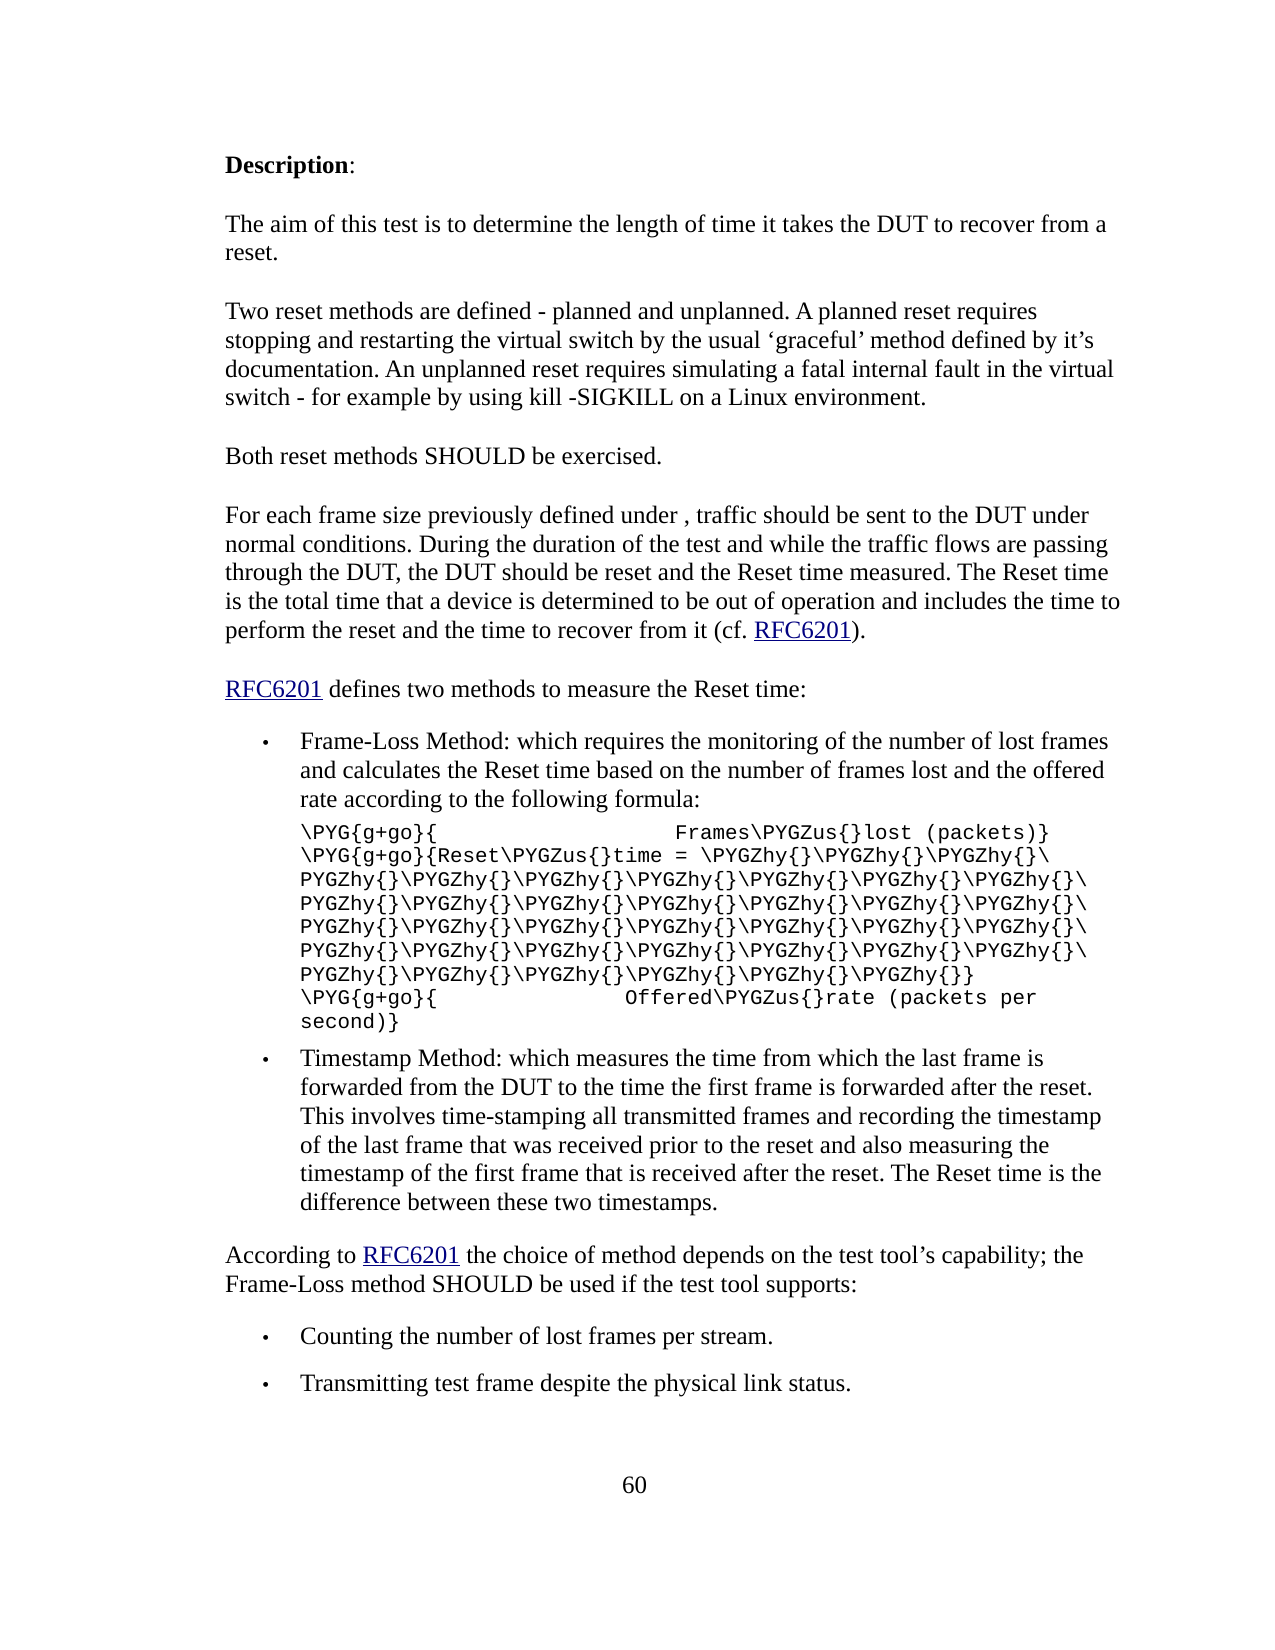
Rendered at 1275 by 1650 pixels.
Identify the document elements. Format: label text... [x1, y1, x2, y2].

text According to RFC6201 the choice of method depends on the test tool’s capability; the Frame-Loss method SHOULD be used if the test tool supports: [225, 1240, 1125, 1297]
list Timestamp Method: which measures the time from which the last frame is forwarded from the DUT to the time the first frame is forwarded after the reset. This involves time-stamping all transmitted frames and recording the timestamp of the last frame that was received prior to the reset and also measuring the timestamp of the first frame that is received after the reset. The Reset time is the difference between these two timestamps. [262, 1043, 1125, 1216]
text RFC6201 defines two methods to measure the Reset time: [225, 674, 1125, 702]
list \PYG{g+go}{ Offered\PYGZus{}rate (packets per second)} [262, 987, 1125, 1034]
text For each frame size previously defined under , traffic should be sent to the DUT under normal conditions. During the duration of the test and while the traffic flows are passing through the DUT, the DUT should be reset and the Reset time measured. The Reset time is the total time that a device is determined to be out of operation and includes the time to perform the reset and the time to recover from it (cf. RFC6201). [225, 500, 1125, 644]
text Two reset methods are defined - planned and unplanned. A planned reset requires stopping and restarting the virtual switch by the usual ‘graceful’ method defined by it’s documentation. An unplanned reset requires simulating a fatal internal fault in the virtual switch - for example by using kill -SIGKILL on a Linux environment. [225, 296, 1125, 411]
list Counting the number of lost frames per stream. [262, 1321, 1125, 1350]
list \PYG{g+go}{ Frames\PYGZus{}lost (packets)} [262, 822, 1125, 845]
text Description: [225, 150, 1125, 179]
text The aim of this test is to determine the length of time it takes the DUT to recover from a reset. [225, 209, 1125, 266]
list Frame-Loss Method: which requires the monitoring of the number of lost frames and calculates the Reset time based on the number of frames lost and the offered rate according to the following formula: [262, 726, 1125, 813]
text Both reset methods SHOULD be exercised. [225, 441, 1125, 470]
list \PYG{g+go}{Reset\PYGZus{}time = \PYGZhy{}\PYGZhy{}\PYGZhy{}\PYGZhy{}\PYGZhy{}\PYGZhy{}\PYGZhy{}\PYGZhy{}\PYGZhy{}\PYGZhy{}\PYGZhy{}\PYGZhy{}\PYGZhy{}\PYGZhy{}\PYGZhy{}\PYGZhy{}\PYGZhy{}\PYGZhy{}\PYGZhy{}\PYGZhy{}\PYGZhy{}\PYGZhy{}\PYGZhy{}\PYGZhy{}\PYGZhy{}\PYGZhy{}\PYGZhy{}\PYGZhy{}\PYGZhy{}\PYGZhy{}\PYGZhy{}\PYGZhy{}\PYGZhy{}\PYGZhy{}\PYGZhy{}\PYGZhy{}\PYGZhy{}} [262, 845, 1125, 987]
list Transmitting test frame despite the physical link status. [262, 1368, 1125, 1397]
